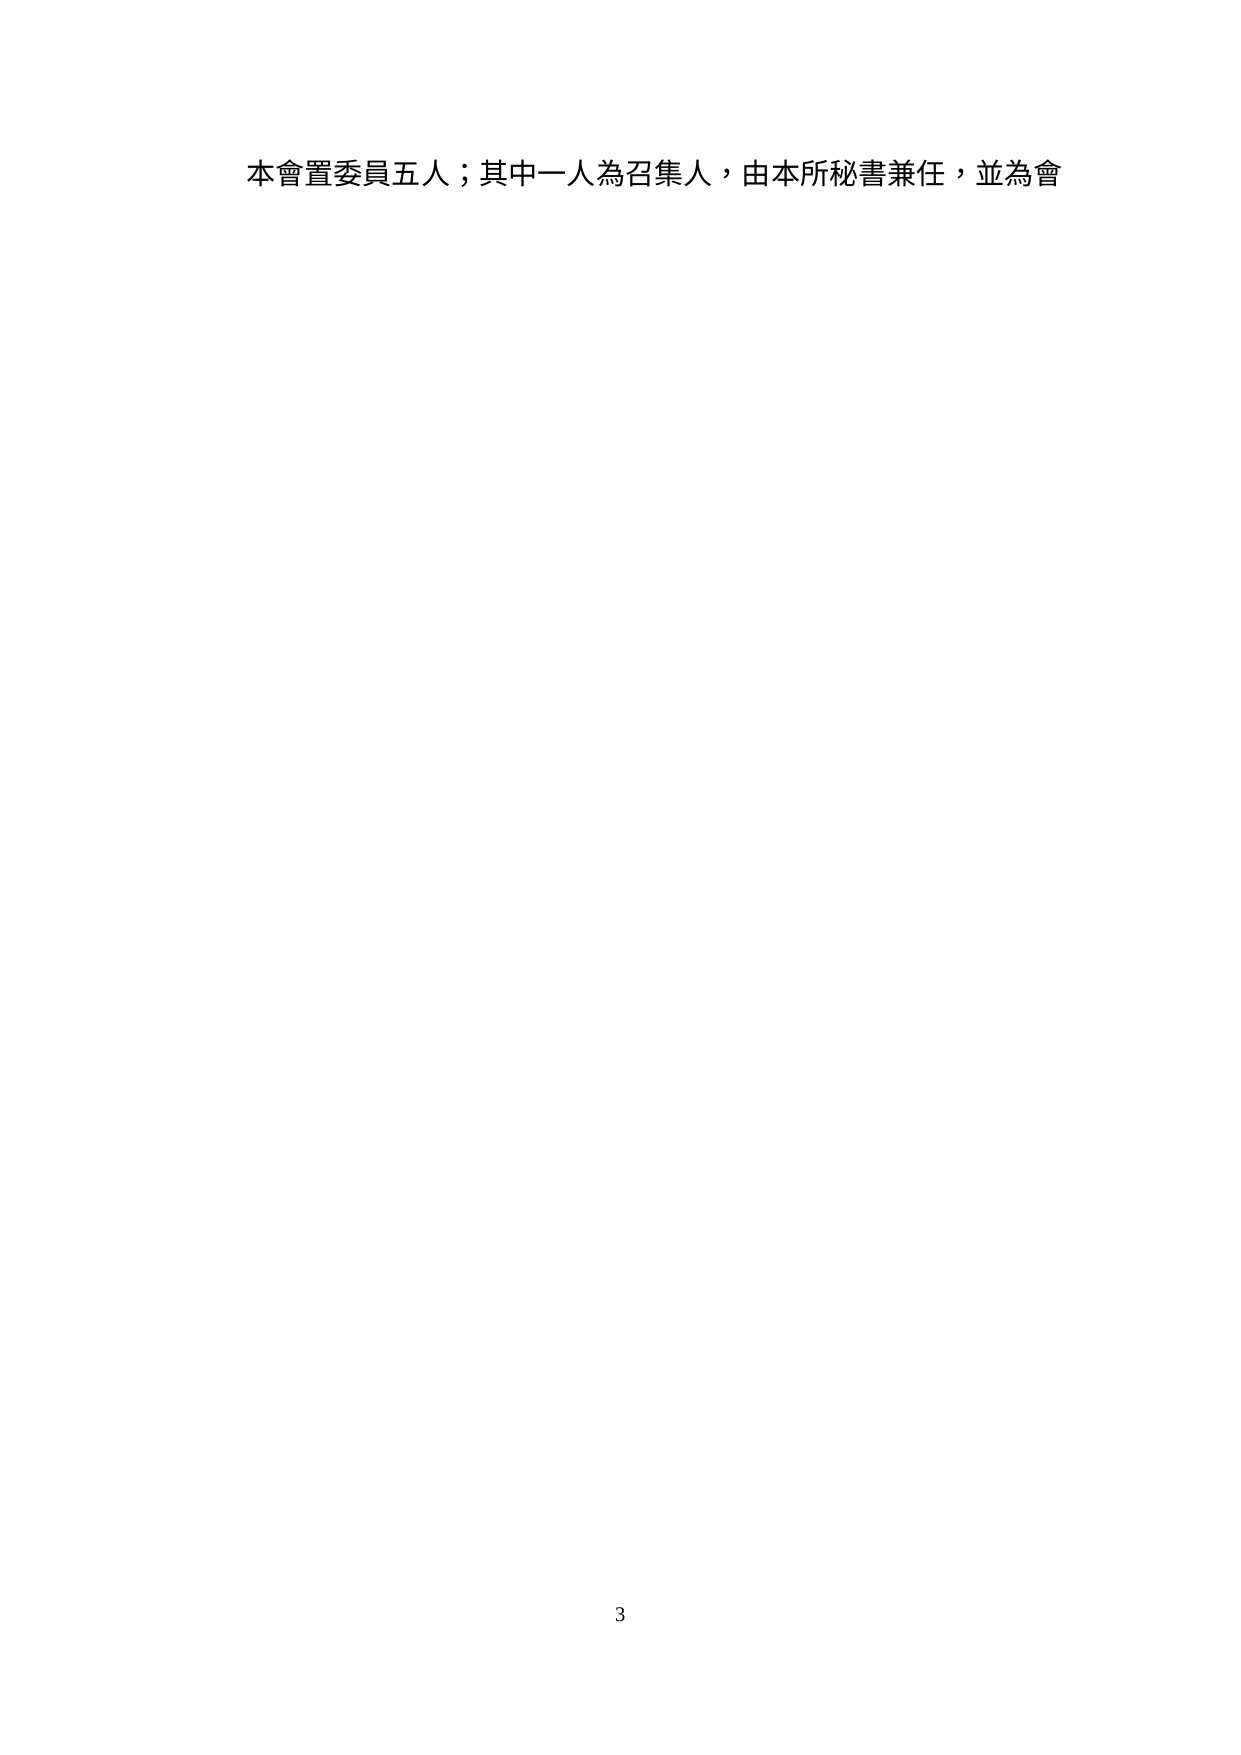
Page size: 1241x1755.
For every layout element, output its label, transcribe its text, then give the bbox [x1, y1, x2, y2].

text 本會置委員五人；其中一人為召集人，由本所秘書兼任，並為會 [246, 152, 1095, 192]
